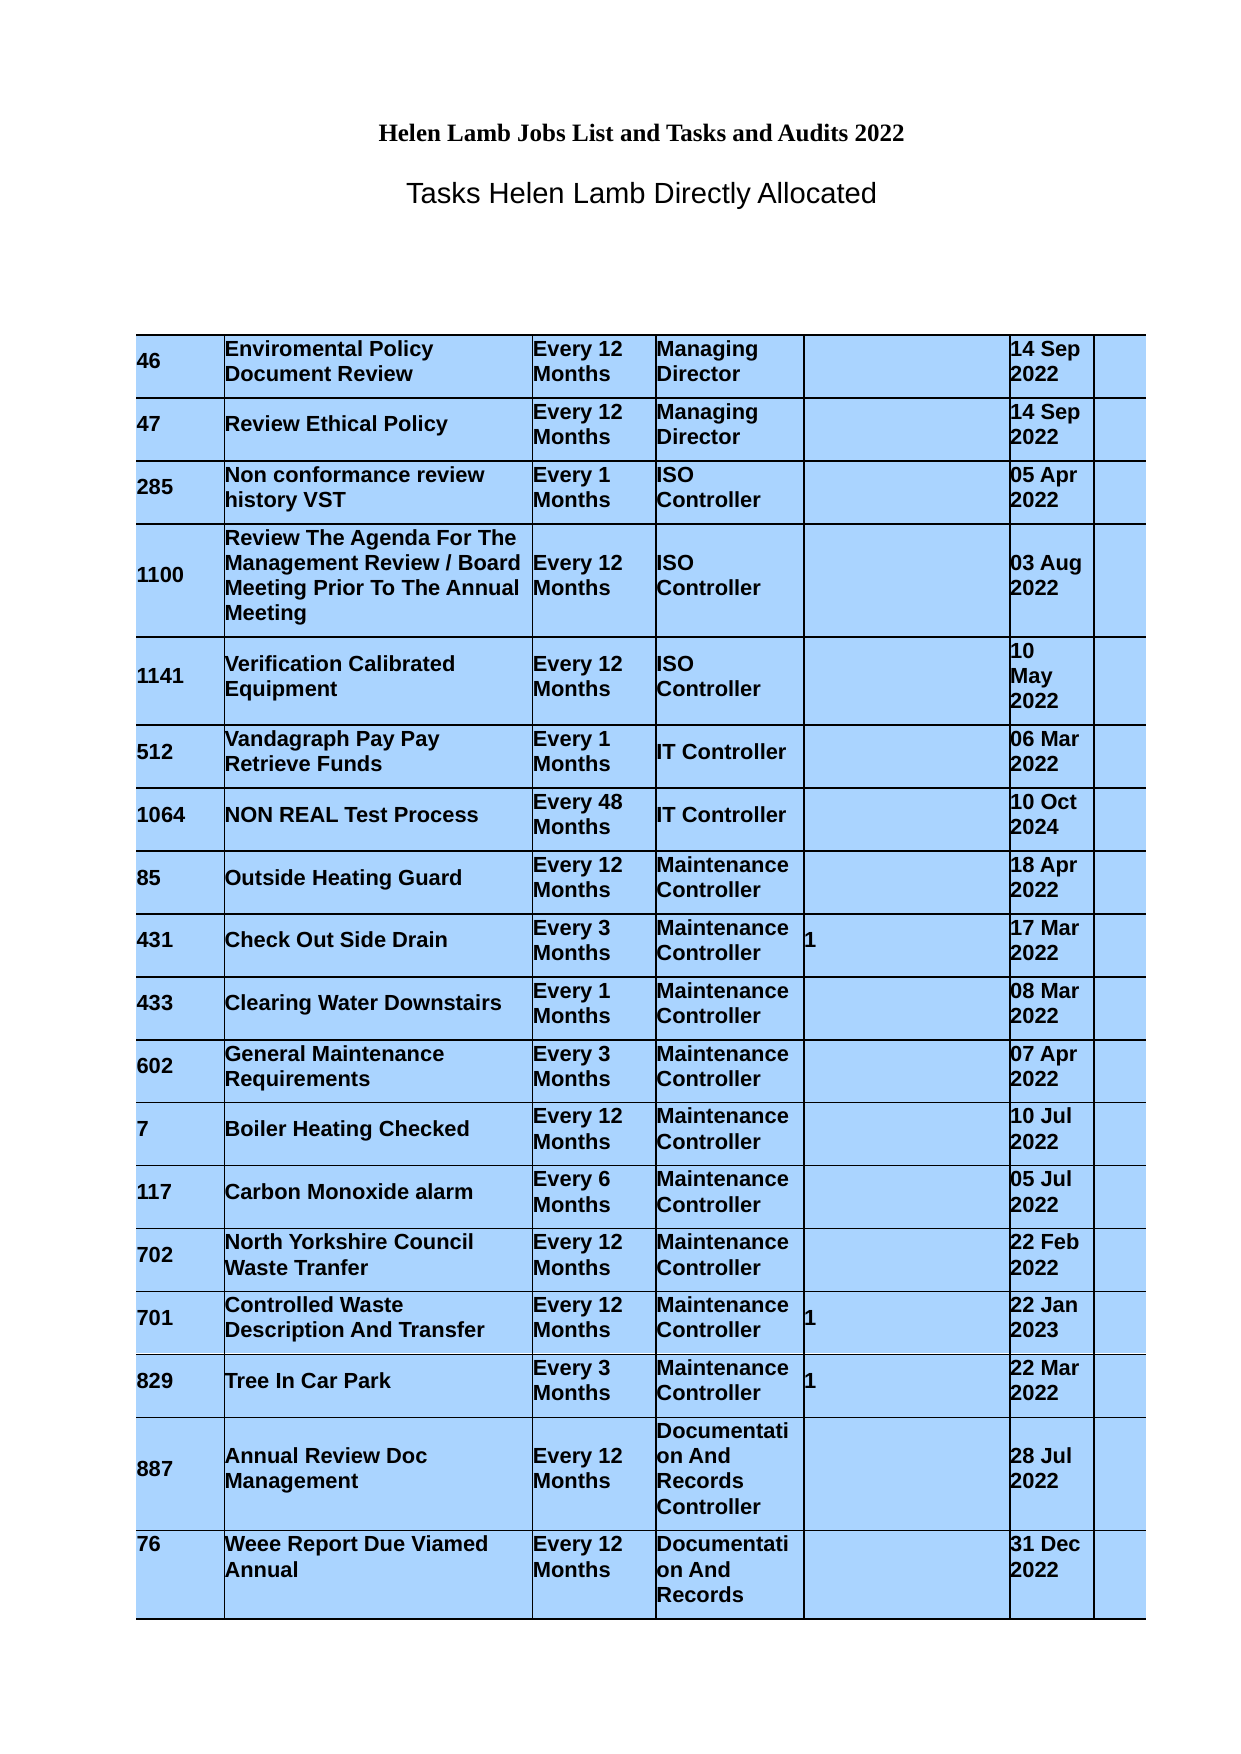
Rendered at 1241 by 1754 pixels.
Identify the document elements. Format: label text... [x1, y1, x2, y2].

table_cell Maintenance Controller [657, 978, 803, 1039]
table_cell Maintenance Controller [657, 1166, 803, 1228]
table_cell North Yorkshire Council Waste Tranfer [225, 1229, 532, 1291]
table_header # [136, 223, 224, 334]
table_cell Every 12 Months [533, 399, 655, 460]
table_cell Every 6 Months [533, 1166, 655, 1228]
table_cell 602 [136, 1041, 224, 1102]
table_cell [1095, 1418, 1146, 1530]
table_cell [1095, 525, 1146, 636]
table_cell 22 Feb 2022 [1011, 1229, 1093, 1291]
table_cell [805, 525, 1009, 636]
table_cell Controlled Waste Description And Transfer [225, 1292, 532, 1353]
table_cell Verification Calibrated Equipment [225, 638, 532, 724]
table_cell Enviromental Policy Document Review [225, 336, 532, 397]
table_cell [805, 638, 1009, 724]
table_header Outstanding [804, 223, 1010, 334]
table_cell 22 Jan 2023 [1011, 1292, 1093, 1353]
table_cell [805, 1103, 1009, 1165]
table_cell 28 Jul 2022 [1011, 1418, 1093, 1530]
table_cell Review The Agenda For The Management Review / Board Meeting Prior To The Annual Meeting [225, 525, 532, 636]
table_cell Vandagraph Pay Pay Retrieve Funds [225, 726, 532, 787]
table_cell [805, 1166, 1009, 1228]
table_cell Check Out Side Drain [225, 915, 532, 976]
table_cell [1095, 1292, 1146, 1353]
table_cell Tree In Car Park [225, 1355, 532, 1416]
table_cell Review Ethical Policy [225, 399, 532, 460]
subtitle Tasks Helen Lamb Directly Allocated [128, 176, 1155, 210]
table_header Next Due [1010, 223, 1094, 334]
table_cell [1095, 852, 1146, 913]
table_cell Every 3 Months [533, 1355, 655, 1416]
table_cell Weee Report Due Viamed Annual [225, 1531, 532, 1618]
table_cell Every 12 Months [533, 1292, 655, 1353]
table_header Task Subject [224, 223, 533, 334]
table_cell 10 Jul 2022 [1011, 1103, 1093, 1165]
table_cell 05 Jul 2022 [1011, 1166, 1093, 1228]
table_cell 1141 [136, 638, 224, 724]
table_cell 285 [136, 462, 224, 523]
table_cell 702 [136, 1229, 224, 1291]
table_cell Maintenance Controller [657, 1103, 803, 1165]
table_cell [805, 978, 1009, 1039]
table_cell Managing Director [657, 399, 803, 460]
table_header On behalf of [656, 223, 804, 334]
table_cell [805, 1531, 1009, 1618]
table_cell 431 [136, 915, 224, 976]
table_cell 22 Mar 2022 [1011, 1355, 1093, 1416]
table_cell 76 [136, 1531, 224, 1618]
table_cell Every 12 Months [533, 1103, 655, 1165]
table_cell [1095, 336, 1146, 397]
table_cell [1095, 789, 1146, 850]
table_cell 85 [136, 852, 224, 913]
table_cell 03 Aug 2022 [1011, 525, 1093, 636]
table_cell [805, 1229, 1009, 1291]
table_cell [805, 726, 1009, 787]
table_cell Managing Director [657, 336, 803, 397]
table_cell Every 12 Months [533, 336, 655, 397]
table_cell [1095, 1166, 1146, 1228]
table_cell Every 1 Months [533, 978, 655, 1039]
table_cell [1095, 915, 1146, 976]
table_cell [1095, 1355, 1146, 1416]
table_cell [1095, 1229, 1146, 1291]
table_cell Every 12 Months [533, 852, 655, 913]
table_cell Maintenance Controller [657, 915, 803, 976]
table_cell Carbon Monoxide alarm [225, 1166, 532, 1228]
table_cell 512 [136, 726, 224, 787]
table_cell IT Controller [657, 726, 803, 787]
table_cell 10 Oct 2024 [1011, 789, 1093, 850]
table_cell 46 [136, 336, 224, 397]
table_cell 117 [136, 1166, 224, 1228]
table_cell Every 12 Months [533, 1418, 655, 1530]
table_cell Boiler Heating Checked [225, 1103, 532, 1165]
table_cell 1100 [136, 525, 224, 636]
table_cell Documentation And Records Controller [657, 1418, 803, 1530]
table_cell 14 Sep 2022 [1011, 336, 1093, 397]
table_cell [1095, 978, 1146, 1039]
table_cell Maintenance Controller [657, 1229, 803, 1291]
table_cell Every 1 Months [533, 462, 655, 523]
table_cell 18 Apr 2022 [1011, 852, 1093, 913]
table_cell 31 Dec 2022 [1011, 1531, 1093, 1618]
table_cell Every 12 Months [533, 638, 655, 724]
table_cell [1095, 1531, 1146, 1618]
table_cell [805, 462, 1009, 523]
table_cell [1095, 462, 1146, 523]
table_cell Every 12 Months [533, 1229, 655, 1291]
table_cell Annual Review Doc Management [225, 1418, 532, 1530]
table_cell [1095, 638, 1146, 724]
table_cell Every 12 Months [533, 525, 655, 636]
table_cell 10 May 2022 [1011, 638, 1093, 724]
table_cell [805, 852, 1009, 913]
table_header Create Issue [1094, 223, 1146, 334]
table_cell [805, 336, 1009, 397]
table_cell 07 Apr 2022 [1011, 1041, 1093, 1102]
table_cell 829 [136, 1355, 224, 1416]
table_cell 47 [136, 399, 224, 460]
table_cell Every 3 Months [533, 1041, 655, 1102]
table_cell 06 Mar 2022 [1011, 726, 1093, 787]
table_cell ISO Controller [657, 462, 803, 523]
table_cell Documentation And Records [657, 1531, 803, 1618]
table_cell 08 Mar 2022 [1011, 978, 1093, 1039]
table_cell [805, 399, 1009, 460]
table_cell Non conformance review history VST [225, 462, 532, 523]
table_cell [1095, 1103, 1146, 1165]
table_cell [1095, 726, 1146, 787]
table_cell [805, 789, 1009, 850]
table_cell Maintenance Controller [657, 1292, 803, 1353]
table_cell Every 3 Months [533, 915, 655, 976]
table_cell 433 [136, 978, 224, 1039]
table_cell 701 [136, 1292, 224, 1353]
table_cell [805, 1041, 1009, 1102]
table_cell Clearing Water Downstairs [225, 978, 532, 1039]
table_cell 887 [136, 1418, 224, 1530]
table_cell 14 Sep 2022 [1011, 399, 1093, 460]
table_cell NON REAL Test Process [225, 789, 532, 850]
table_cell [1095, 399, 1146, 460]
table_cell ISO Controller [657, 525, 803, 636]
table_cell 1 [805, 1355, 1009, 1416]
table_cell ISO Controller [657, 638, 803, 724]
table_cell Maintenance Controller [657, 1041, 803, 1102]
table_header Time Scale [533, 223, 656, 334]
table_cell [805, 1418, 1009, 1530]
table_cell Outside Heating Guard [225, 852, 532, 913]
table_cell Every 12 Months [533, 1531, 655, 1618]
table_cell [1095, 1041, 1146, 1102]
table_cell Every 48 Months [533, 789, 655, 850]
table_cell IT Controller [657, 789, 803, 850]
table_cell Every 1 Months [533, 726, 655, 787]
table_cell Maintenance Controller [657, 1355, 803, 1416]
table_cell 17 Mar 2022 [1011, 915, 1093, 976]
table_cell 1064 [136, 789, 224, 850]
table_cell Maintenance Controller [657, 852, 803, 913]
table_cell General Maintenance Requirements [225, 1041, 532, 1102]
table_cell 1 [805, 915, 1009, 976]
table_cell 05 Apr 2022 [1011, 462, 1093, 523]
table_cell 7 [136, 1103, 224, 1165]
table_cell 1 [805, 1292, 1009, 1353]
